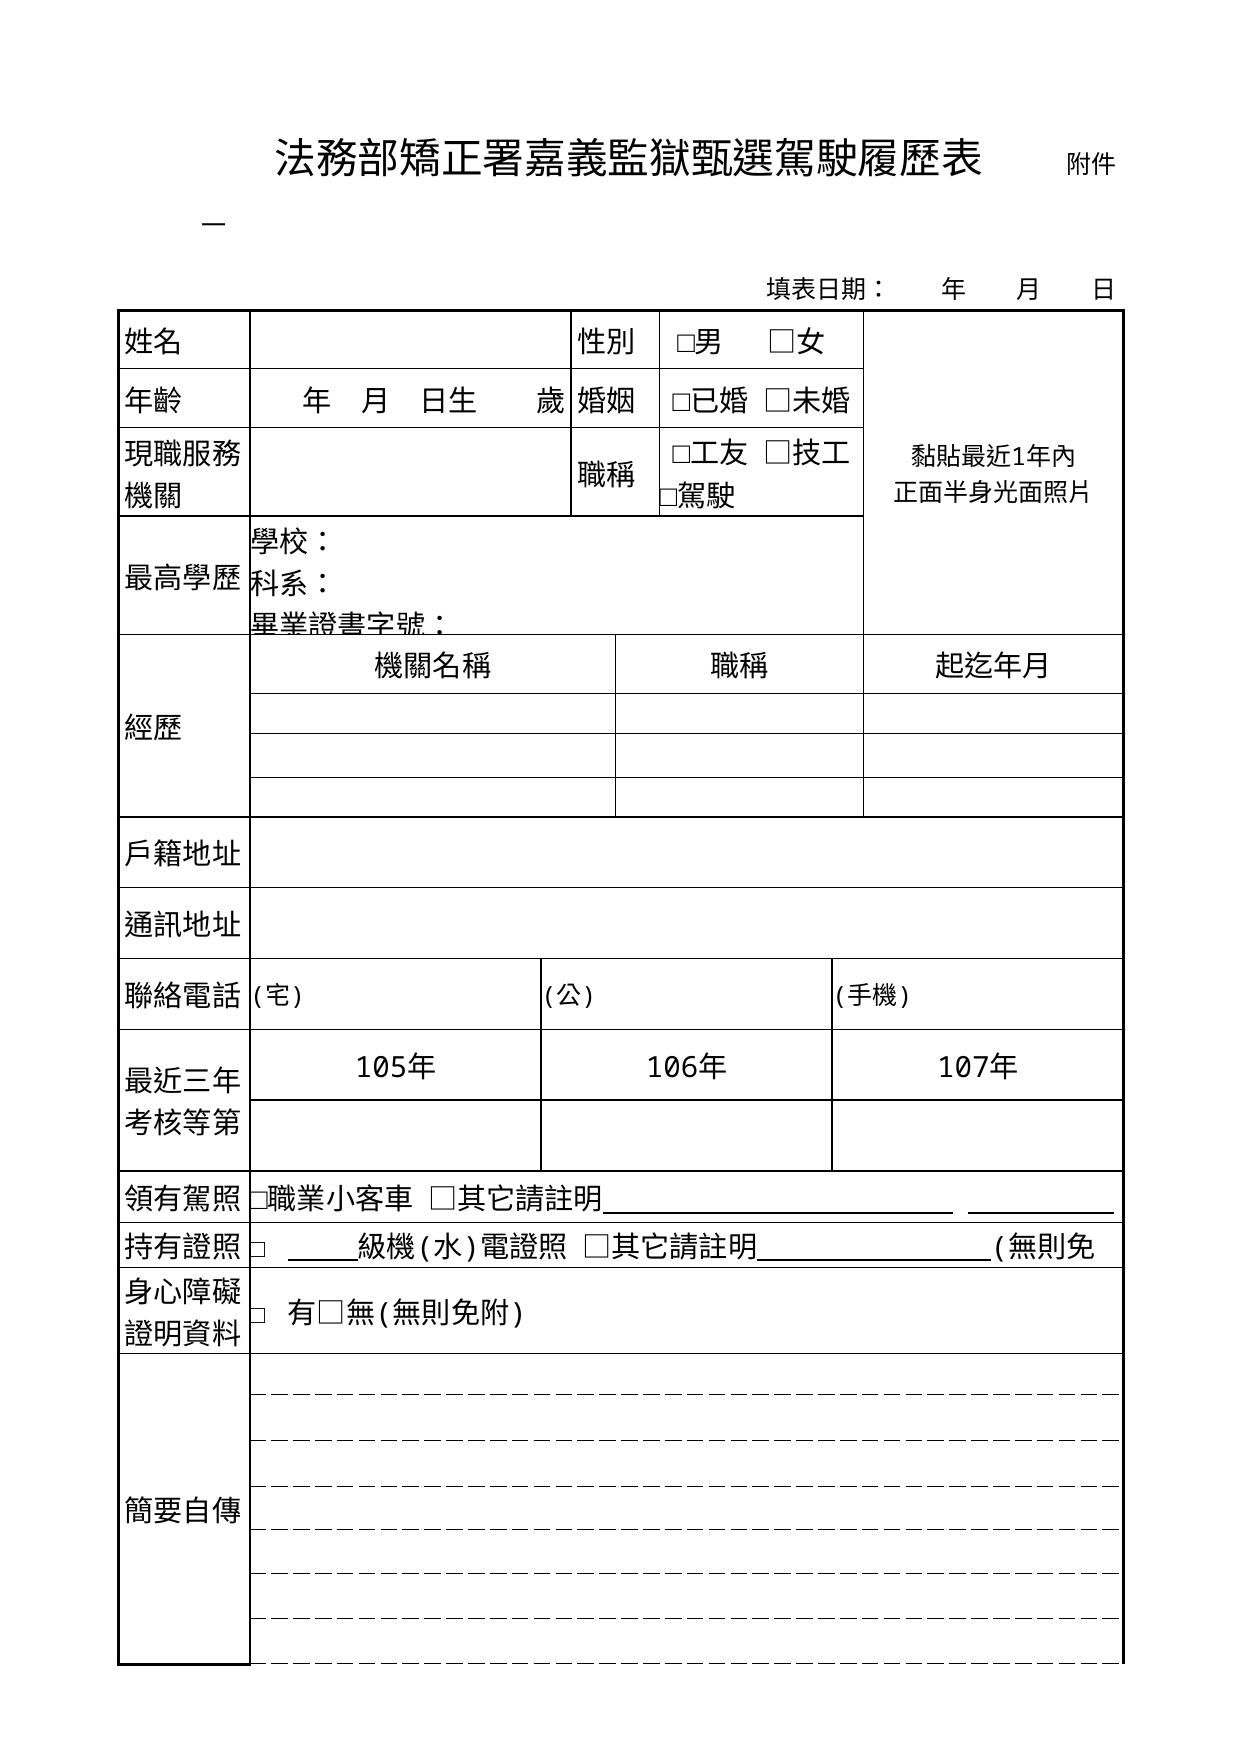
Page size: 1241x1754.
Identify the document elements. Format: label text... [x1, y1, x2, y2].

table_cell □職業小客車 □其它請註明 [251, 1172, 1122, 1222]
table_header 黏貼最近1年內 正面半身光面照片 [864, 312, 1122, 633]
table_cell 戶籍地址 [120, 818, 249, 887]
table_cell 通訊地址 [120, 888, 249, 958]
table_cell [251, 1529, 1122, 1573]
text 法務部矯正署嘉義監獄甄選駕駛履歷表 附件一 [118, 125, 1122, 246]
table_cell [864, 778, 1122, 816]
table_cell [251, 1440, 1122, 1486]
table_cell [251, 1354, 1122, 1394]
table_header 性別 [572, 312, 659, 368]
table_cell 領有駕照 [120, 1172, 249, 1222]
table_cell 學校： 科系： 畢業證書字號： [251, 517, 863, 633]
table_cell 簡要自傳 [120, 1354, 249, 1663]
table_cell 起迄年月 [864, 635, 1122, 692]
table_cell □已婚 □未婚 [660, 369, 863, 427]
table_cell 婚姻 [572, 369, 659, 427]
table_cell 機關名稱 [251, 635, 615, 692]
table_cell (手機) [833, 959, 1122, 1028]
table_cell 最高學歷 [120, 517, 249, 633]
table_cell 身心障礙證明資料 [120, 1268, 249, 1353]
table_cell [251, 1618, 1122, 1663]
table_header □男 □女 [660, 312, 863, 368]
table_cell [864, 734, 1122, 777]
table_cell [251, 694, 615, 733]
table_cell 107年 [833, 1030, 1122, 1099]
table_cell [864, 694, 1122, 733]
table_header 姓名 [120, 312, 249, 368]
table_cell 年 月 日生 歲 [251, 369, 570, 427]
table_cell (公) [542, 959, 831, 1028]
table_cell 持有證照 [120, 1223, 249, 1267]
table_cell 106年 [542, 1030, 831, 1099]
table_cell [251, 1486, 1122, 1529]
table_cell [616, 734, 863, 777]
table_cell [251, 428, 570, 515]
table_cell [251, 734, 615, 777]
table_cell [833, 1101, 1122, 1170]
table_cell 現職服務機關 [120, 428, 249, 515]
table_cell □工友 □技工 □駕駛 [660, 428, 863, 515]
table_cell 最近三年 考核等第 [120, 1030, 249, 1170]
table_cell [251, 1101, 540, 1170]
table_cell 聯絡電話 [120, 959, 249, 1028]
table_cell 經歷 [120, 635, 249, 816]
table_cell 有□無(無則免附) [251, 1268, 1122, 1353]
table_cell 105年 [251, 1030, 540, 1099]
table_cell (宅) [251, 959, 540, 1028]
table_cell 職稱 [616, 635, 863, 692]
table_cell [251, 1573, 1122, 1617]
table_cell [251, 888, 1122, 958]
table_cell [616, 694, 863, 733]
table_cell 級機(水)電證照 □其它請註明 (無則免附) [251, 1223, 1122, 1267]
table_cell [616, 778, 863, 816]
table_cell [251, 1394, 1122, 1440]
table_header [251, 312, 570, 368]
text 填表日期： 年 月 日 [716, 246, 1122, 308]
table_cell 年齡 [120, 369, 249, 427]
table_cell [251, 818, 1122, 887]
table_cell 職稱 [572, 428, 659, 515]
table_cell [542, 1101, 831, 1170]
table_cell [251, 778, 615, 816]
